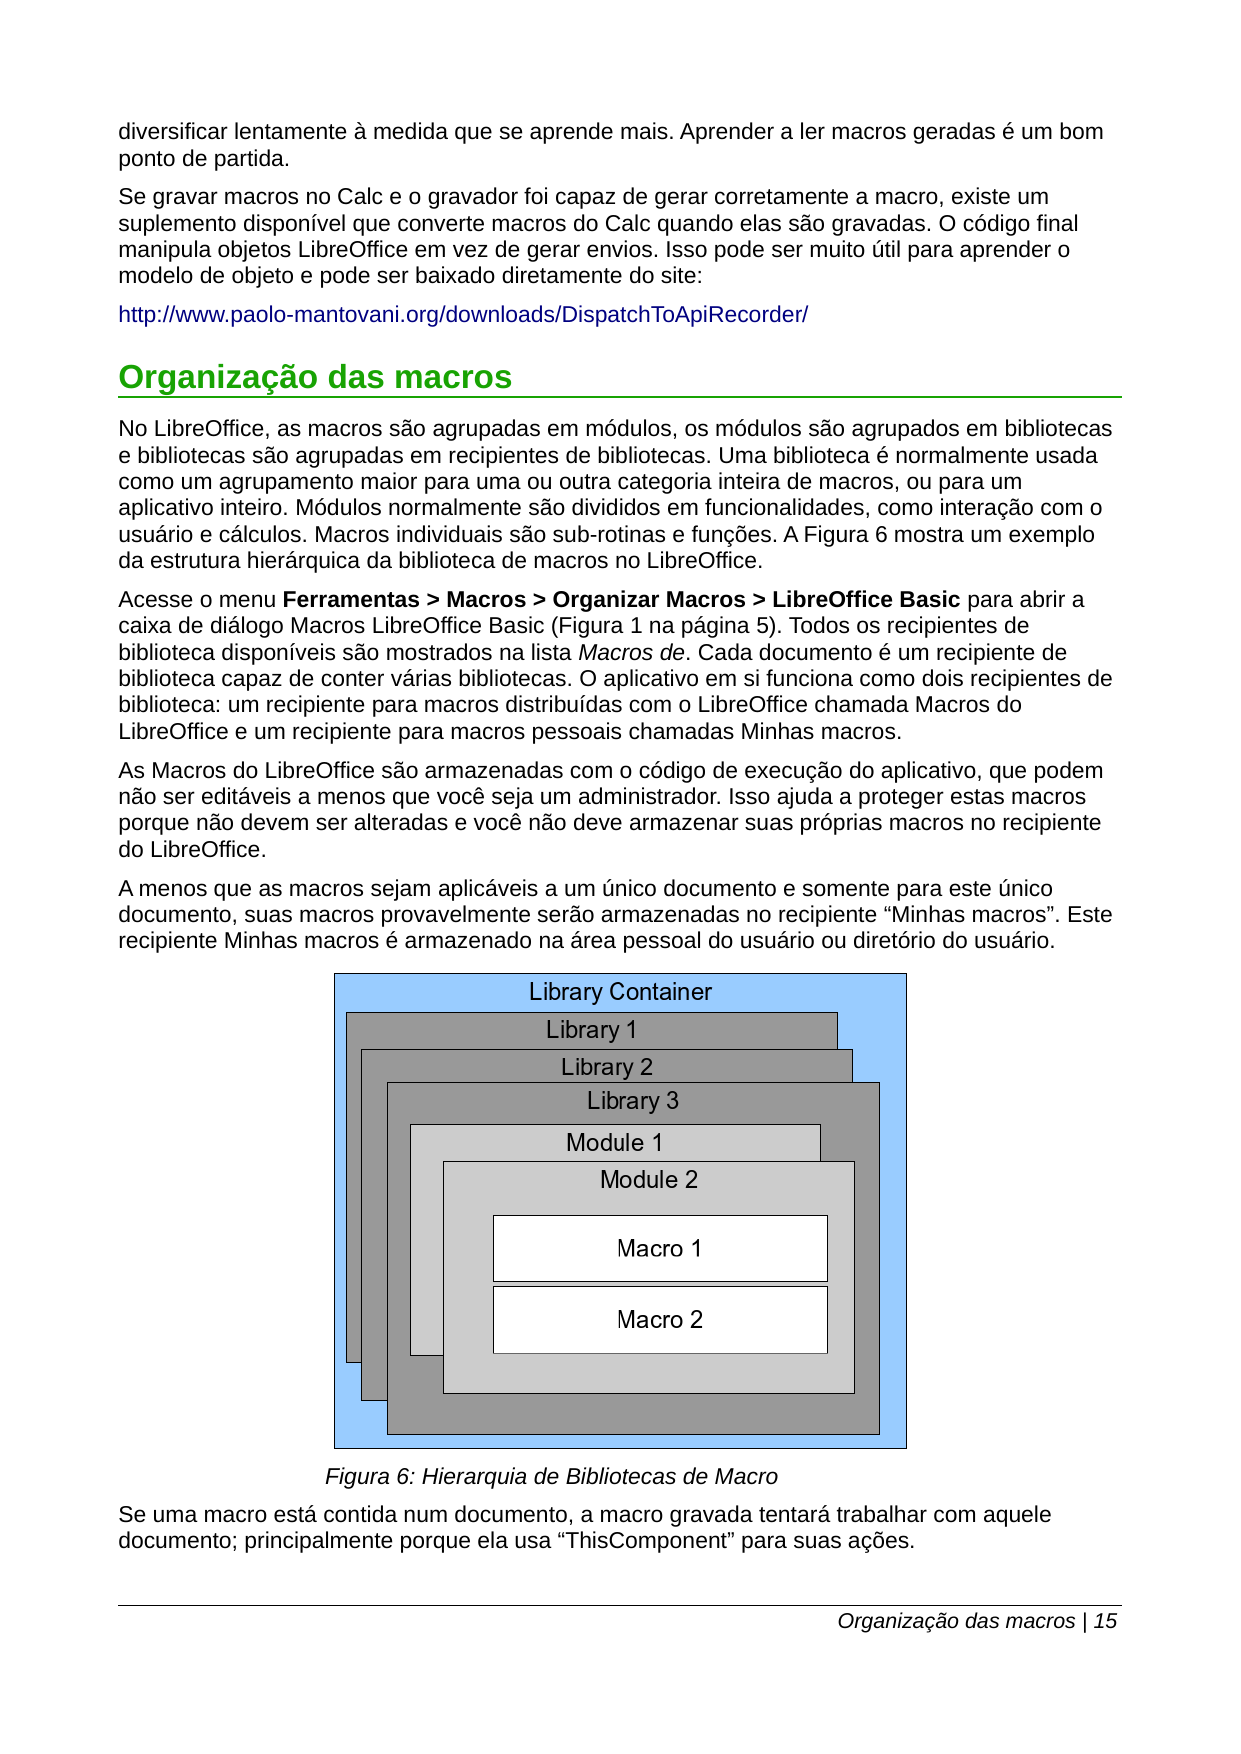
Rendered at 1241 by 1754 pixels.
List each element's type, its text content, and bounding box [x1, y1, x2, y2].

text Acesse o menu Ferramentas > Macros > Organizar Macros > LibreOffice Basic para abrir a caixa de diálogo Macros LibreOffice Basic (Figura 1 na página 5). Todos os recipientes de biblioteca disponíveis são mostrados na lista Macros de. Cada documento é um recipiente de biblioteca capaz de conter várias bibliotecas. O aplicativo em si funciona como dois recipientes de biblioteca: um recipiente para macros distribuídas com o LibreOffice chamada Macros do LibreOffice e um recipiente para macros pessoais chamadas Minhas macros. [118, 586, 1122, 744]
text Se uma macro está contida num documento, a macro gravada tentará trabalhar com aquele documento; principalmente porque ela usa “ThisComponent” para suas ações. [118, 1501, 1122, 1554]
text Figura 6: Hierarquia de Bibliotecas de Macro [325, 1463, 915, 1489]
text http://www.paolo-mantovani.org/downloads/DispatchToApiRecorder/ [118, 301, 1122, 328]
text As Macros do LibreOffice são armazenadas com o código de execução do aplicativo, que podem não ser editáveis a menos que você seja um administrador. Isso ajuda a proteger estas macros porque não devem ser alteradas e você não deve armazenar suas próprias macros no recipiente do LibreOffice. [118, 757, 1122, 862]
text diversificar lentamente à medida que se aprende mais. Aprender a ler macros geradas é um bom ponto de partida. [118, 118, 1122, 171]
text A menos que as macros sejam aplicáveis a um único documento e somente para este único documento, suas macros provavelmente serão armazenadas no recipiente “Minhas macros”. Este recipiente Minhas macros é armazenado na área pessoal do usuário ou diretório do usuário. [118, 874, 1122, 953]
text No LibreOffice, as macros são agrupadas em módulos, os módulos são agrupados em bibliotecas e bibliotecas são agrupadas em recipientes de bibliotecas. Uma biblioteca é normalmente usada como um agrupamento maior para uma ou outra categoria inteira de macros, ou para um aplicativo inteiro. Módulos normalmente são divididos em funcionalidades, como interação com o usuário e cálculos. Macros individuais são sub-rotinas e funções. A Figura 6 mostra um exemplo da estrutura hierárquica da biblioteca de macros no LibreOffice. [118, 415, 1122, 573]
picture [325, 966, 916, 1451]
text Se gravar macros no Calc e o gravador foi capaz de gerar corretamente a macro, existe um suplemento disponível que converte macros do Calc quando elas são gravadas. O código final manipula objetos LibreOffice em vez de gerar envios. Isso pode ser muito útil para aprender o modelo de objeto e pode ser baixado diretamente do site: [118, 183, 1122, 289]
subtitle Organização das macros [118, 357, 1122, 396]
